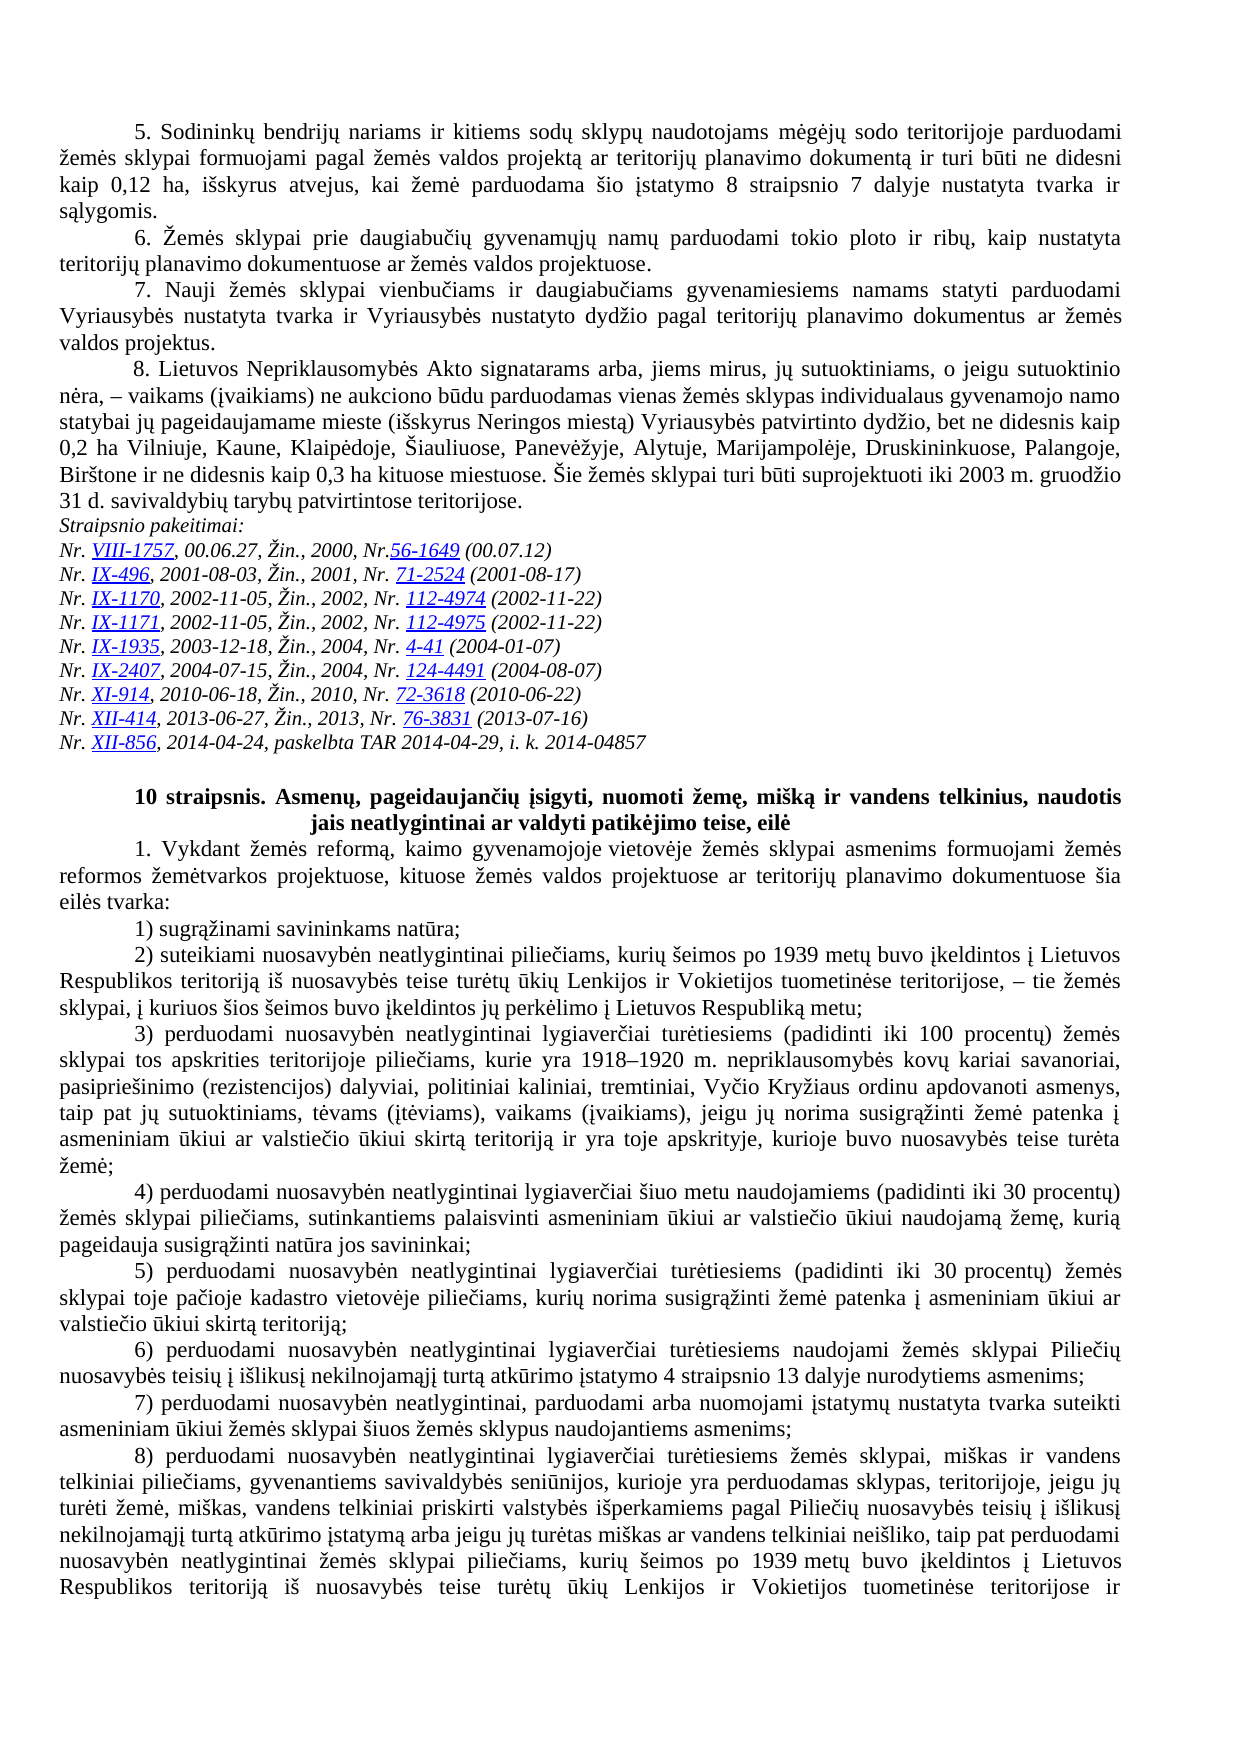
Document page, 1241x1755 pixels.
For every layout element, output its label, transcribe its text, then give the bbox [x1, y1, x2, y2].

text Nr. XI-914, 2010-06-18, Žin., 2010, Nr. 72-3618 (2010-06-22) [59, 682, 1122, 706]
text 6. Žemės sklypai prie daugiabučių gyvenamųjų namų parduodami tokio ploto ir ribų, kaip nustatyta teritorijų planavimo dokumentuose ar žemės valdos projektuose. [59, 223, 1122, 276]
text 6) perduodami nuosavybėn neatlygintinai lygiaverčiai turėtiesiems naudojami žemės sklypai Piliečių nuosavybės teisių į išlikusį nekilnojamąjį turtą atkūrimo įstatymo 4 straipsnio 13 dalyje nurodytiems asmenims; [59, 1336, 1122, 1389]
text 4) perduodami nuosavybėn neatlygintinai lygiaverčiai šiuo metu naudojamiems (padidinti iki 30 procentų) žemės sklypai piliečiams, sutinkantiems palaisvinti asmeniniam ūkiui ar valstiečio ūkiui naudojamą žemę, kurią pageidauja susigrąžinti natūra jos savininkai; [59, 1178, 1122, 1257]
text 1. Vykdant žemės reformą, kaimo gyvenamojoje vietovėje žemės sklypai asmenims formuojami žemės reformos žemėtvarkos projektuose, kituose žemės valdos projektuose ar teritorijų planavimo dokumentuose šia eilės tvarka: [59, 836, 1122, 914]
text Nr. IX-1935, 2003-12-18, Žin., 2004, Nr. 4-41 (2004-01-07) [59, 634, 1122, 658]
text 5. Sodininkų bendrijų nariams ir kitiems sodų sklypų naudotojams mėgėjų sodo teritorijoje parduodami žemės sklypai formuojami pagal žemės valdos projektą ar teritorijų planavimo dokumentą ir turi būti ne didesni kaip 0,12 ha, išskyrus atvejus, kai žemė parduodama šio įstatymo 8 straipsnio 7 dalyje nustatyta tvarka ir sąlygomis. [59, 118, 1122, 223]
text 8) perduodami nuosavybėn neatlygintinai lygiaverčiai turėtiesiems žemės sklypai, miškas ir vandens telkiniai piliečiams, gyvenantiems savivaldybės seniūnijos, kurioje yra perduodamas sklypas, teritorijoje, jeigu jų turėti žemė, miškas, vandens telkiniai priskirti valstybės išperkamiems pagal Piliečių nuosavybės teisių į išlikusį nekilnojamąjį turtą atkūrimo įstatymą arba jeigu jų turėtas miškas ar vandens telkiniai neišliko, taip pat perduodami nuosavybėn neatlygintinai žemės sklypai piliečiams, kurių šeimos po 1939 metų buvo įkeldintos į Lietuvos Respublikos teritoriją iš nuosavybės teise turėtų ūkių Lenkijos ir Vokietijos tuometinėse teritorijose ir [59, 1442, 1122, 1600]
text Nr. IX-496, 2001-08-03, Žin., 2001, Nr. 71-2524 (2001-08-17) [59, 562, 1122, 586]
text 2) suteikiami nuosavybėn neatlygintinai piliečiams, kurių šeimos po 1939 metų buvo įkeldintos į Lietuvos Respublikos teritoriją iš nuosavybės teise turėtų ūkių Lenkijos ir Vokietijos tuometinėse teritorijose, – tie žemės sklypai, į kuriuos šios šeimos buvo įkeldintos jų perkėlimo į Lietuvos Respubliką metu; [59, 941, 1122, 1020]
text Nr. VIII-1757, 00.06.27, Žin., 2000, Nr.56-1649 (00.07.12) [59, 537, 1122, 562]
text Nr. IX-2407, 2004-07-15, Žin., 2004, Nr. 124-4491 (2004-08-07) [59, 658, 1122, 682]
text Straipsnio pakeitimai: [59, 513, 1122, 537]
text Nr. XII-856, 2014-04-24, paskelbta TAR 2014-04-29, i. k. 2014-04857 [59, 730, 1122, 754]
text 7) perduodami nuosavybėn neatlygintinai, parduodami arba nuomojami įstatymų nustatyta tvarka suteikti asmeniniam ūkiui žemės sklypai šiuos žemės sklypus naudojantiems asmenims; [59, 1389, 1122, 1442]
text Nr. XII-414, 2013-06-27, Žin., 2013, Nr. 76-3831 (2013-07-16) [59, 706, 1122, 730]
text 10 straipsnis. Asmenų, pageidaujančių įsigyti, nuomoti žemę, mišką ir vandens telkinius, naudotis jais neatlygintinai ar valdyti patikėjimo teise, eilė [134, 783, 1122, 836]
text 8. Lietuvos Nepriklausomybės Akto signatarams arba, jiems mirus, jų sutuoktiniams, o jeigu sutuoktinio nėra, – vaikams (įvaikiams) ne aukciono būdu parduodamas vienas žemės sklypas individualaus gyvenamojo namo statybai jų pageidaujamame mieste (išskyrus Neringos miestą) Vyriausybės patvirtinto dydžio, bet ne didesnis kaip 0,2 ha Vilniuje, Kaune, Klaipėdoje, Šiauliuose, Panevėžyje, Alytuje, Marijampolėje, Druskininkuose, Palangoje, Birštone ir ne didesnis kaip 0,3 ha kituose miestuose. Šie žemės sklypai turi būti suprojektuoti iki 2003 m. gruodžio 31 d. savivaldybių tarybų patvirtintose teritorijose. [59, 355, 1122, 513]
text 1) sugrąžinami savininkams natūra; [59, 914, 1122, 941]
text 5) perduodami nuosavybėn neatlygintinai lygiaverčiai turėtiesiems (padidinti iki 30 procentų) žemės sklypai toje pačioje kadastro vietovėje piliečiams, kurių norima susigrąžinti žemė patenka į asmeniniam ūkiui ar valstiečio ūkiui skirtą teritoriją; [59, 1257, 1122, 1336]
text 3) perduodami nuosavybėn neatlygintinai lygiaverčiai turėtiesiems (padidinti iki 100 procentų) žemės sklypai tos apskrities teritorijoje piliečiams, kurie yra 1918–1920 m. nepriklausomybės kovų kariai savanoriai, pasipriešinimo (rezistencijos) dalyviai, politiniai kaliniai, tremtiniai, Vyčio Kryžiaus ordinu apdovanoti asmenys, taip pat jų sutuoktiniams, tėvams (įtėviams), vaikams (įvaikiams), jeigu jų norima susigrąžinti žemė patenka į asmeniniam ūkiui ar valstiečio ūkiui skirtą teritoriją ir yra toje apskrityje, kurioje buvo nuosavybės teise turėta žemė; [59, 1020, 1122, 1178]
text Nr. IX-1171, 2002-11-05, Žin., 2002, Nr. 112-4975 (2002-11-22) [59, 610, 1122, 634]
text 7. Nauji žemės sklypai vienbučiams ir daugiabučiams gyvenamiesiems namams statyti parduodami Vyriausybės nustatyta tvarka ir Vyriausybės nustatyto dydžio pagal teritorijų planavimo dokumentus ar žemės valdos projektus. [59, 276, 1122, 355]
text Nr. IX-1170, 2002-11-05, Žin., 2002, Nr. 112-4974 (2002-11-22) [59, 586, 1122, 610]
